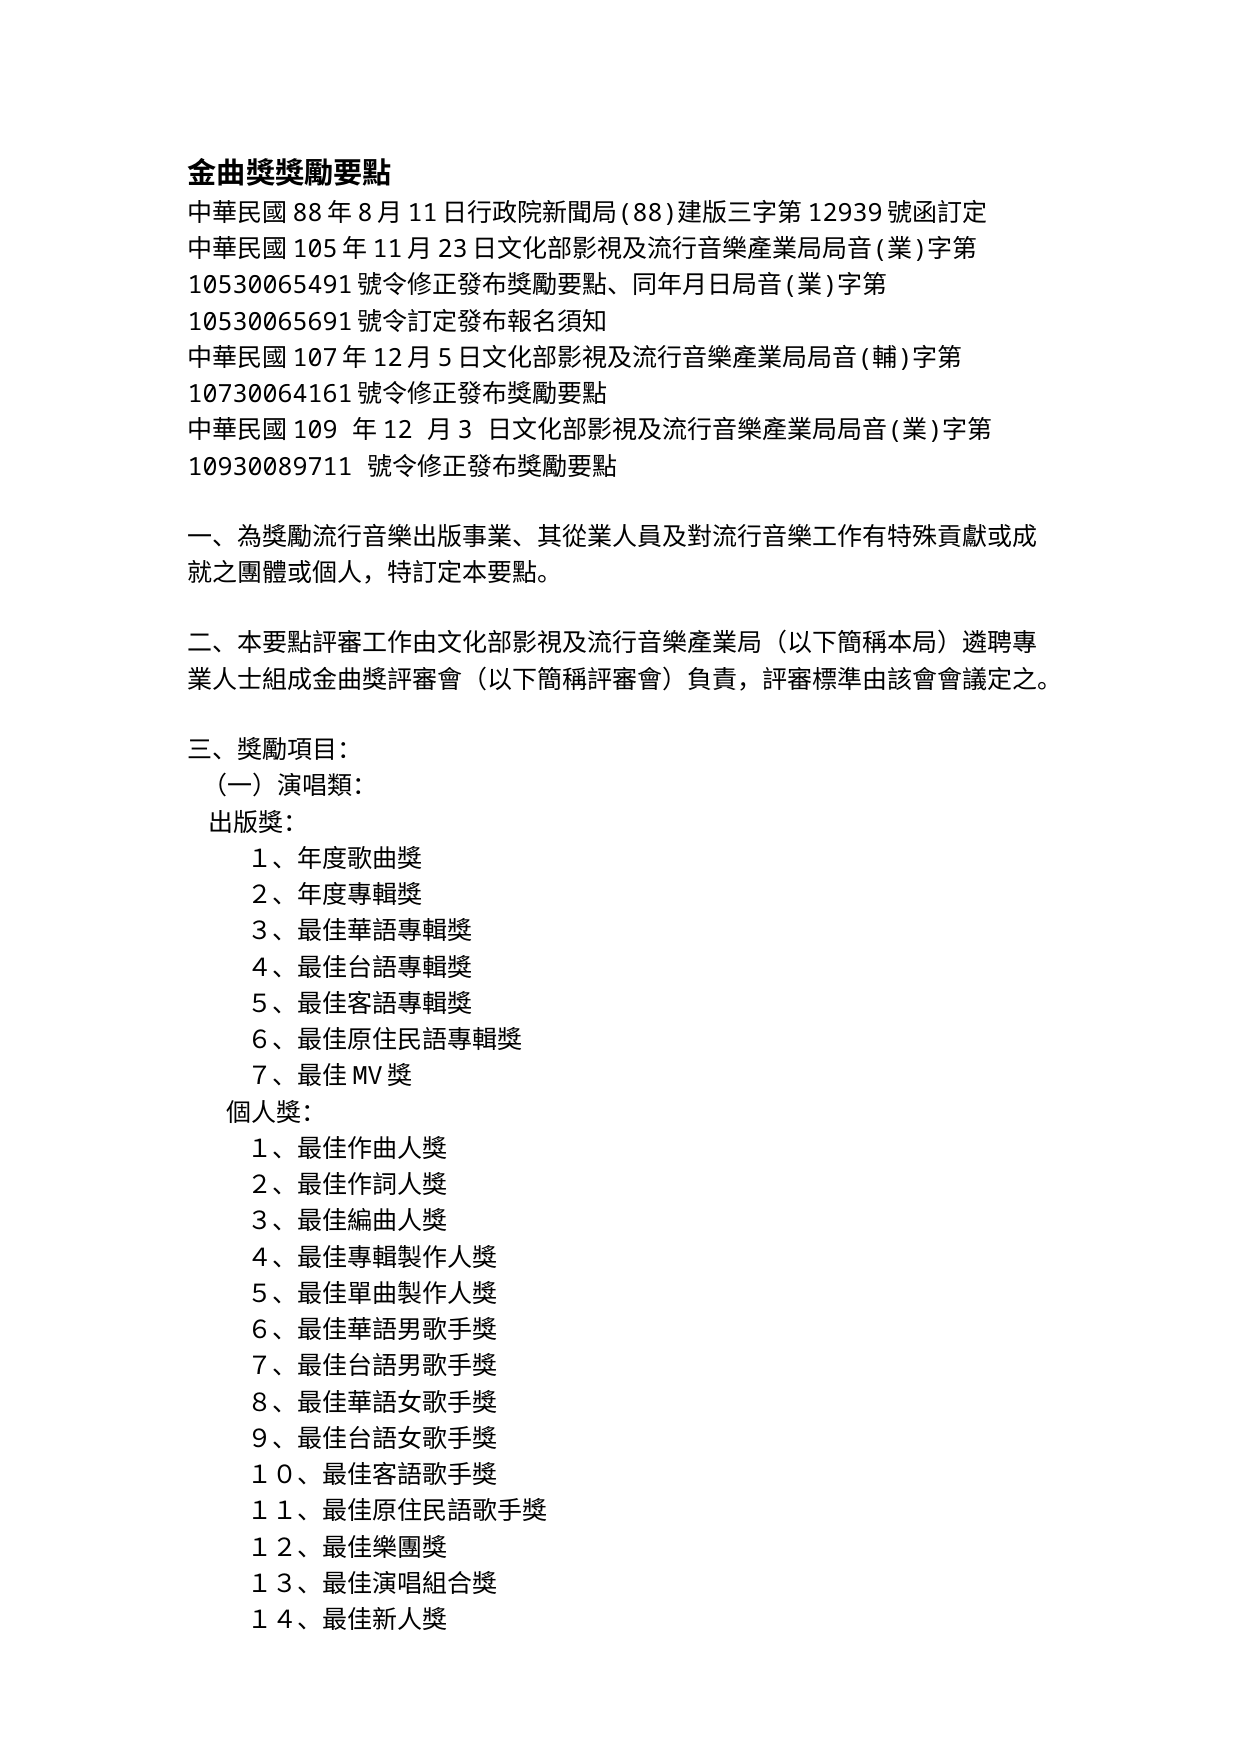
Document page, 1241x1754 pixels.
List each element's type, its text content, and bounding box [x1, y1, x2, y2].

text １３、最佳演唱組合獎 [187, 1563, 1053, 1599]
text ４、最佳專輯製作人獎 [187, 1237, 1053, 1273]
text ３、最佳編曲人獎 [187, 1201, 1053, 1237]
text 金曲獎獎勵要點 [187, 150, 1053, 192]
text 出版獎： [208, 802, 1053, 838]
text １１、最佳原住民語歌手獎 [187, 1491, 1053, 1527]
text 中華民國88年8月11日行政院新聞局(88)建版三字第12939號函訂定 [187, 192, 1053, 228]
text 個人獎： [167, 1092, 1053, 1128]
text ３、最佳華語專輯獎 [187, 911, 1053, 947]
text 三、獎勵項目： [187, 729, 1053, 766]
text ８、最佳華語女歌手獎 [187, 1382, 1053, 1418]
text ５、最佳客語專輯獎 [187, 983, 1053, 1019]
text ９、最佳台語女歌手獎 [187, 1418, 1053, 1454]
text １、最佳作曲人獎 [187, 1128, 1053, 1164]
text 中華民國107年12月5日文化部影視及流行音樂產業局局音(輔)字第10730064161號令修正發布獎勵要點 [187, 337, 1053, 410]
text ７、最佳台語男歌手獎 [187, 1346, 1053, 1382]
text ６、最佳華語男歌手獎 [187, 1309, 1053, 1346]
text １０、最佳客語歌手獎 [187, 1454, 1053, 1491]
text ６、最佳原住民語專輯獎 [187, 1019, 1053, 1056]
text 10930089711 號令修正發布獎勵要點 [187, 446, 1053, 482]
text ２、年度專輯獎 [187, 874, 1053, 911]
text （一）演唱類： [187, 766, 1053, 802]
text ２、最佳作詞人獎 [187, 1164, 1053, 1201]
text 中華民國109 年12 月3 日文化部影視及流行音樂產業局局音(業)字第 [187, 410, 1053, 446]
text １２、最佳樂團獎 [187, 1527, 1053, 1563]
text 二、本要點評審工作由文化部影視及流行音樂產業局（以下簡稱本局）遴聘專業人士組成金曲獎評審會（以下簡稱評審會）負責，評審標準由該會會議定之。 [187, 623, 1053, 695]
text 中華民國105年11月23日文化部影視及流行音樂產業局局音(業)字第10530065491號令修正發布獎勵要點、同年月日局音(業)字第10530065691號令訂定發布報名須知 [187, 228, 1053, 337]
text 一、為獎勵流行音樂出版事業、其從業人員及對流行音樂工作有特殊貢獻或成就之團體或個人，特訂定本要點。 [187, 516, 1053, 589]
text １４、最佳新人獎 [187, 1599, 1053, 1636]
text ５、最佳單曲製作人獎 [187, 1273, 1053, 1309]
text １、年度歌曲獎 [187, 838, 1053, 874]
text ４、最佳台語專輯獎 [187, 947, 1053, 983]
text ７、最佳MV獎 [187, 1056, 1053, 1092]
